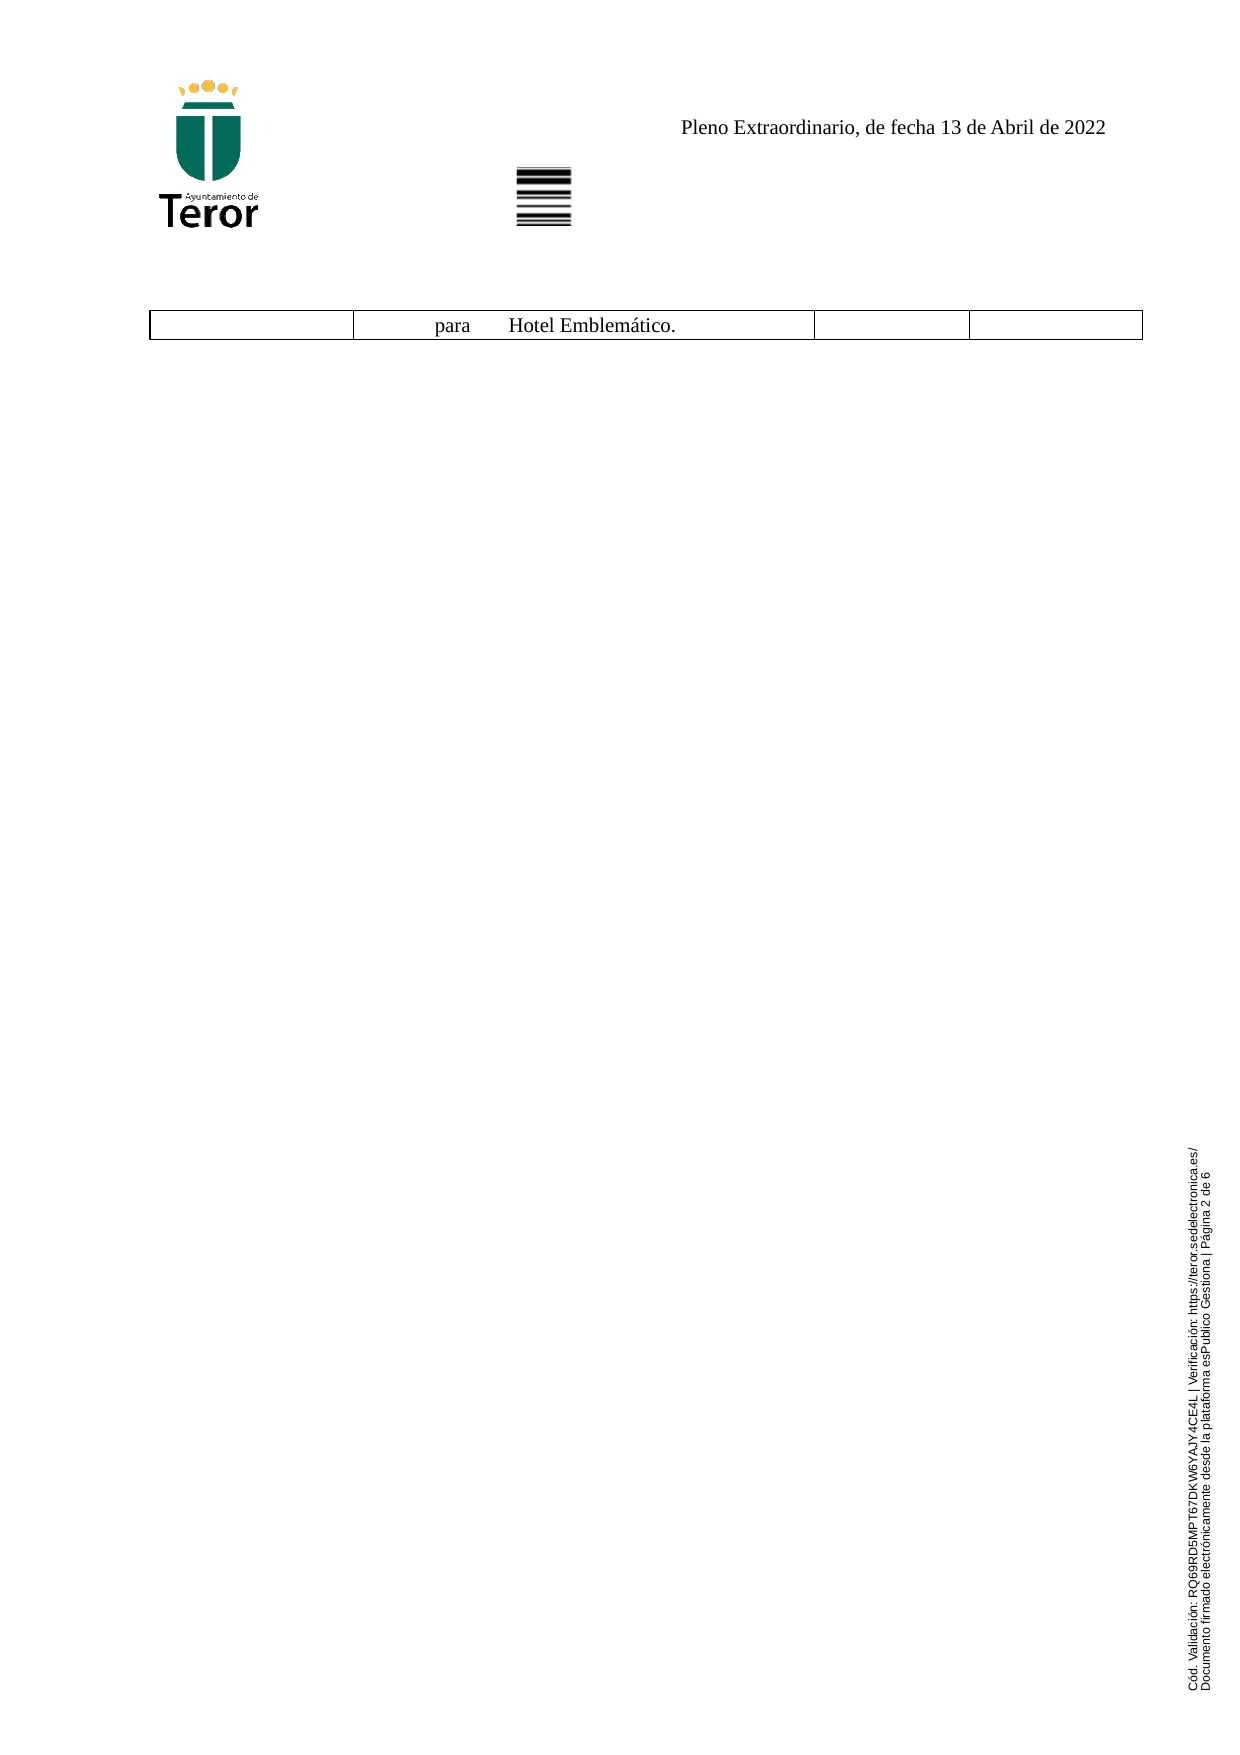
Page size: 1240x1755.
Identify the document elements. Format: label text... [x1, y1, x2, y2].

table_cell para Hotel Emblemático. [354, 311, 814, 339]
table_cell [815, 311, 969, 339]
table_cell [151, 311, 353, 339]
table_cell [970, 311, 1142, 339]
